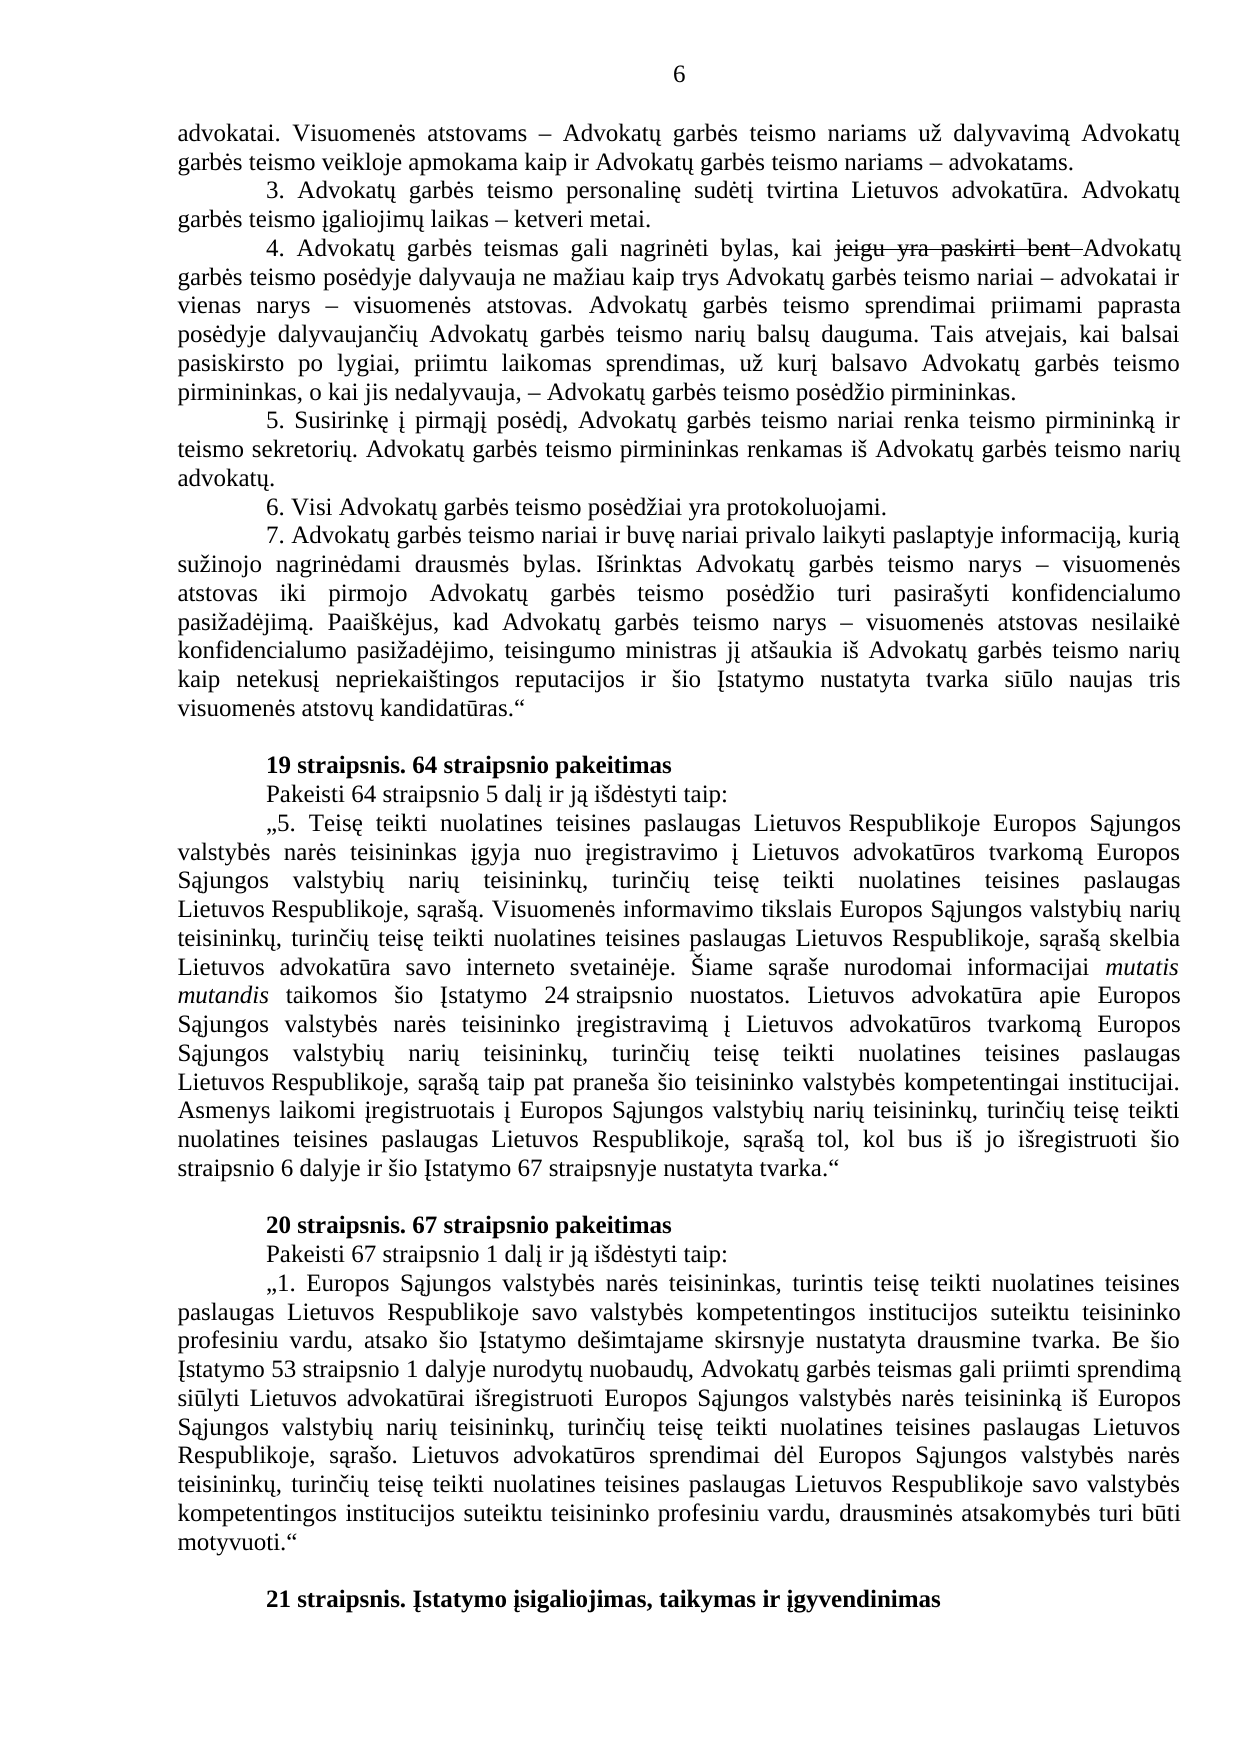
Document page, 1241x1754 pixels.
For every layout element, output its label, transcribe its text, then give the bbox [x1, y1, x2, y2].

text Pakeisti 64 straipsnio 5 dalį ir ją išdėstyti taip: [177, 779, 1181, 808]
text Pakeisti 67 straipsnio 1 dalį ir ją išdėstyti taip: [177, 1239, 1181, 1268]
text 3. Advokatų garbės teismo personalinę sudėtį tvirtina Lietuvos advokatūra. Advokatų garbės teismo įgaliojimų laikas – ketveri metai. [177, 176, 1181, 233]
text 6. Visi Advokatų garbės teismo posėdžiai yra protokoluojami. [177, 492, 1181, 521]
text 7. Advokatų garbės teismo nariai ir buvę nariai privalo laikyti paslaptyje informaciją, kurią sužinojo nagrinėdami drausmės bylas. Išrinktas Advokatų garbės teismo narys ‒ visuomenės atstovas iki pirmojo Advokatų garbės teismo posėdžio turi pasirašyti konfidencialumo pasižadėjimą. Paaiškėjus, kad Advokatų garbės teismo narys ‒ visuomenės atstovas nesilaikė konfidencialumo pasižadėjimo, teisingumo ministras jį atšaukia iš Advokatų garbės teismo narių kaip netekusį nepriekaištingos reputacijos ir šio Įstatymo nustatyta tvarka siūlo naujas tris visuomenės atstovų kandidatūras.“ [177, 521, 1181, 722]
text 5. Susirinkę į pirmąjį posėdį, Advokatų garbės teismo nariai renka teismo pirmininką ir teismo sekretorių. Advokatų garbės teismo pirmininkas renkamas iš Advokatų garbės teismo narių advokatų. [177, 406, 1181, 492]
text 4. Advokatų garbės teismas gali nagrinėti bylas, kai jeigu yra paskirti bent Advokatų garbės teismo posėdyje dalyvauja ne mažiau kaip trys Advokatų garbės teismo nariai ‒ advokatai ir vienas narys ‒ visuomenės atstovas. Advokatų garbės teismo sprendimai priimami paprasta posėdyje dalyvaujančių Advokatų garbės teismo narių balsų dauguma. Tais atvejais, kai balsai pasiskirsto po lygiai, priimtu laikomas sprendimas, už kurį balsavo Advokatų garbės teismo pirmininkas, o kai jis nedalyvauja, ‒ Advokatų garbės teismo posėdžio pirmininkas. [177, 233, 1181, 406]
text 19 straipsnis. 64 straipsnio pakeitimas [177, 751, 1181, 779]
text „1. Europos Sąjungos valstybės narės teisininkas, turintis teisę teikti nuolatines teisines paslaugas Lietuvos Respublikoje savo valstybės kompetentingos institucijos suteiktu teisininko profesiniu vardu, atsako šio Įstatymo dešimtajame skirsnyje nustatyta drausmine tvarka. Be šio Įstatymo 53 straipsnio 1 dalyje nurodytų nuobaudų, Advokatų garbės teismas gali priimti sprendimą siūlyti Lietuvos advokatūrai išregistruoti Europos Sąjungos valstybės narės teisininką iš Europos Sąjungos valstybių narių teisininkų, turinčių teisę teikti nuolatines teisines paslaugas Lietuvos Respublikoje, sąrašo. Lietuvos advokatūros sprendimai dėl Europos Sąjungos valstybės narės teisininkų, turinčių teisę teikti nuolatines teisines paslaugas Lietuvos Respublikoje savo valstybės kompetentingos institucijos suteiktu teisininko profesiniu vardu, drausminės atsakomybės turi būti motyvuoti.“ [177, 1268, 1181, 1556]
text „5. Teisę teikti nuolatines teisines paslaugas Lietuvos Respublikoje Europos Sąjungos valstybės narės teisininkas įgyja nuo įregistravimo į Lietuvos advokatūros tvarkomą Europos Sąjungos valstybių narių teisininkų, turinčių teisę teikti nuolatines teisines paslaugas Lietuvos Respublikoje, sąrašą. Visuomenės informavimo tikslais Europos Sąjungos valstybių narių teisininkų, turinčių teisę teikti nuolatines teisines paslaugas Lietuvos Respublikoje, sąrašą skelbia Lietuvos advokatūra savo interneto svetainėje. Šiame sąraše nurodomai informacijai mutatis mutandis taikomos šio Įstatymo 24 straipsnio nuostatos. Lietuvos advokatūra apie Europos Sąjungos valstybės narės teisininko įregistravimą į Lietuvos advokatūros tvarkomą Europos Sąjungos valstybių narių teisininkų, turinčių teisę teikti nuolatines teisines paslaugas Lietuvos Respublikoje, sąrašą taip pat praneša šio teisininko valstybės kompetentingai institucijai. Asmenys laikomi įregistruotais į Europos Sąjungos valstybių narių teisininkų, turinčių teisę teikti nuolatines teisines paslaugas Lietuvos Respublikoje, sąrašą tol, kol bus iš jo išregistruoti šio straipsnio 6 dalyje ir šio Įstatymo 67 straipsnyje nustatyta tvarka.“ [177, 808, 1181, 1182]
text advokatai. Visuomenės atstovams – Advokatų garbės teismo nariams už dalyvavimą Advokatų garbės teismo veikloje apmokama kaip ir Advokatų garbės teismo nariams ‒ advokatams. [177, 118, 1181, 176]
text 20 straipsnis. 67 straipsnio pakeitimas [177, 1211, 1181, 1239]
text 21 straipsnis. Įstatymo įsigaliojimas, taikymas ir įgyvendinimas [177, 1584, 1181, 1613]
